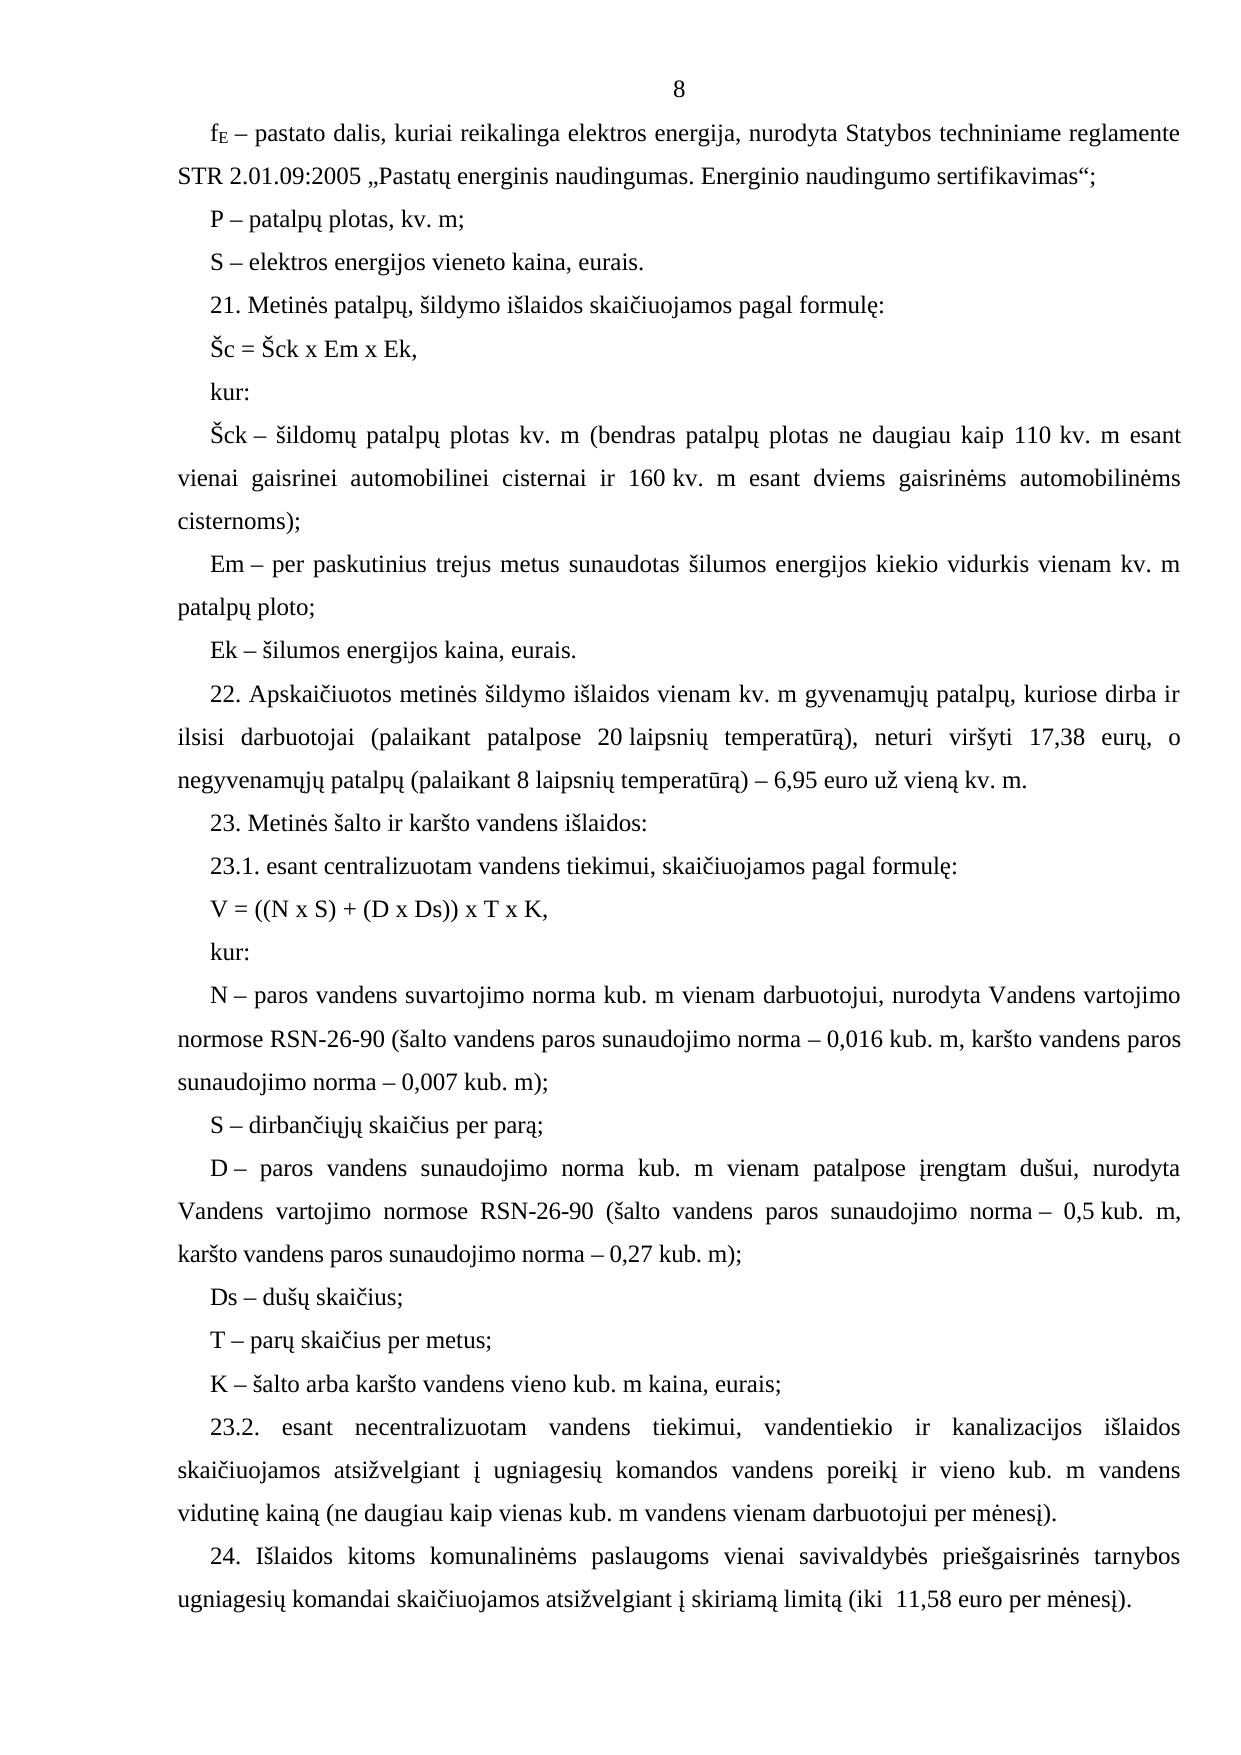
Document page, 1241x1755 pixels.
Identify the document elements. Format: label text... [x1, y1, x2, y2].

text kur: [177, 377, 1181, 406]
text S – elektros energijos vieneto kaina, eurais. [177, 247, 1181, 276]
text S – dirbančiųjų skaičius per parą; [177, 1110, 1181, 1139]
text D – paros vandens sunaudojimo norma kub. m vienam patalpose įrengtam dušui, nurodyta Vandens vartojimo normose RSN-26-90 (šalto vandens paros sunaudojimo norma – 0,5 kub. m, karšto vandens paros sunaudojimo norma – 0,27 kub. m); [177, 1153, 1181, 1268]
text V = ((N x S) + (D x Ds)) x T x K, [177, 894, 1181, 923]
text 23. Metinės šalto ir karšto vandens išlaidos: [177, 808, 1181, 837]
text Ek – šilumos energijos kaina, eurais. [177, 636, 1181, 664]
text 24. Išlaidos kitoms komunalinėms paslaugoms vienai savivaldybės priešgaisrinės tarnybos ugniagesių komandai skaičiuojamos atsižvelgiant į skiriamą limitą (iki 11,58 euro per mėnesį). [177, 1541, 1181, 1613]
text 21. Metinės patalpų, šildymo išlaidos skaičiuojamos pagal formulę: [177, 291, 1181, 319]
text 23.1. esant centralizuotam vandens tiekimui, skaičiuojamos pagal formulę: [177, 851, 1181, 880]
text Šc = Šck x Em x Ek, [177, 334, 1181, 362]
text Šck – šildomų patalpų plotas kv. m (bendras patalpų plotas ne daugiau kaip 110 kv. m esant vienai gaisrinei automobilinei cisternai ir 160 kv. m esant dviems gaisrinėms automobilinėms cisternoms); [177, 420, 1181, 535]
text Em – per paskutinius trejus metus sunaudotas šilumos energijos kiekio vidurkis vienam kv. m patalpų ploto; [177, 549, 1181, 621]
text N – paros vandens suvartojimo norma kub. m vienam darbuotojui, nurodyta Vandens vartojimo normose RSN-26-90 (šalto vandens paros sunaudojimo norma – 0,016 kub. m, karšto vandens paros sunaudojimo norma – 0,007 kub. m); [177, 981, 1181, 1096]
text 22. Apskaičiuotos metinės šildymo išlaidos vienam kv. m gyvenamųjų patalpų, kuriose dirba ir ilsisi darbuotojai (palaikant patalpose 20 laipsnių temperatūrą), neturi viršyti 17,38 eurų, o negyvenamųjų patalpų (palaikant 8 laipsnių temperatūrą) – 6,95 euro už vieną kv. m. [177, 679, 1181, 794]
text Ds – dušų skaičius; [177, 1282, 1181, 1311]
text 23.2. esant necentralizuotam vandens tiekimui, vandentiekio ir kanalizacijos išlaidos skaičiuojamos atsižvelgiant į ugniagesių komandos vandens poreikį ir vieno kub. m vandens vidutinę kainą (ne daugiau kaip vienas kub. m vandens vienam darbuotojui per mėnesį). [177, 1412, 1181, 1527]
text P – patalpų plotas, kv. m; [177, 204, 1181, 233]
text T – parų skaičius per metus; [177, 1326, 1181, 1354]
text K – šalto arba karšto vandens vieno kub. m kaina, eurais; [177, 1369, 1181, 1397]
text fE – pastato dalis, kuriai reikalinga elektros energija, nurodyta Statybos techniniame reglamente STR 2.01.09:2005 „Pastatų energinis naudingumas. Energinio naudingumo sertifikavimas“; [177, 118, 1181, 190]
text kur: [177, 937, 1181, 966]
